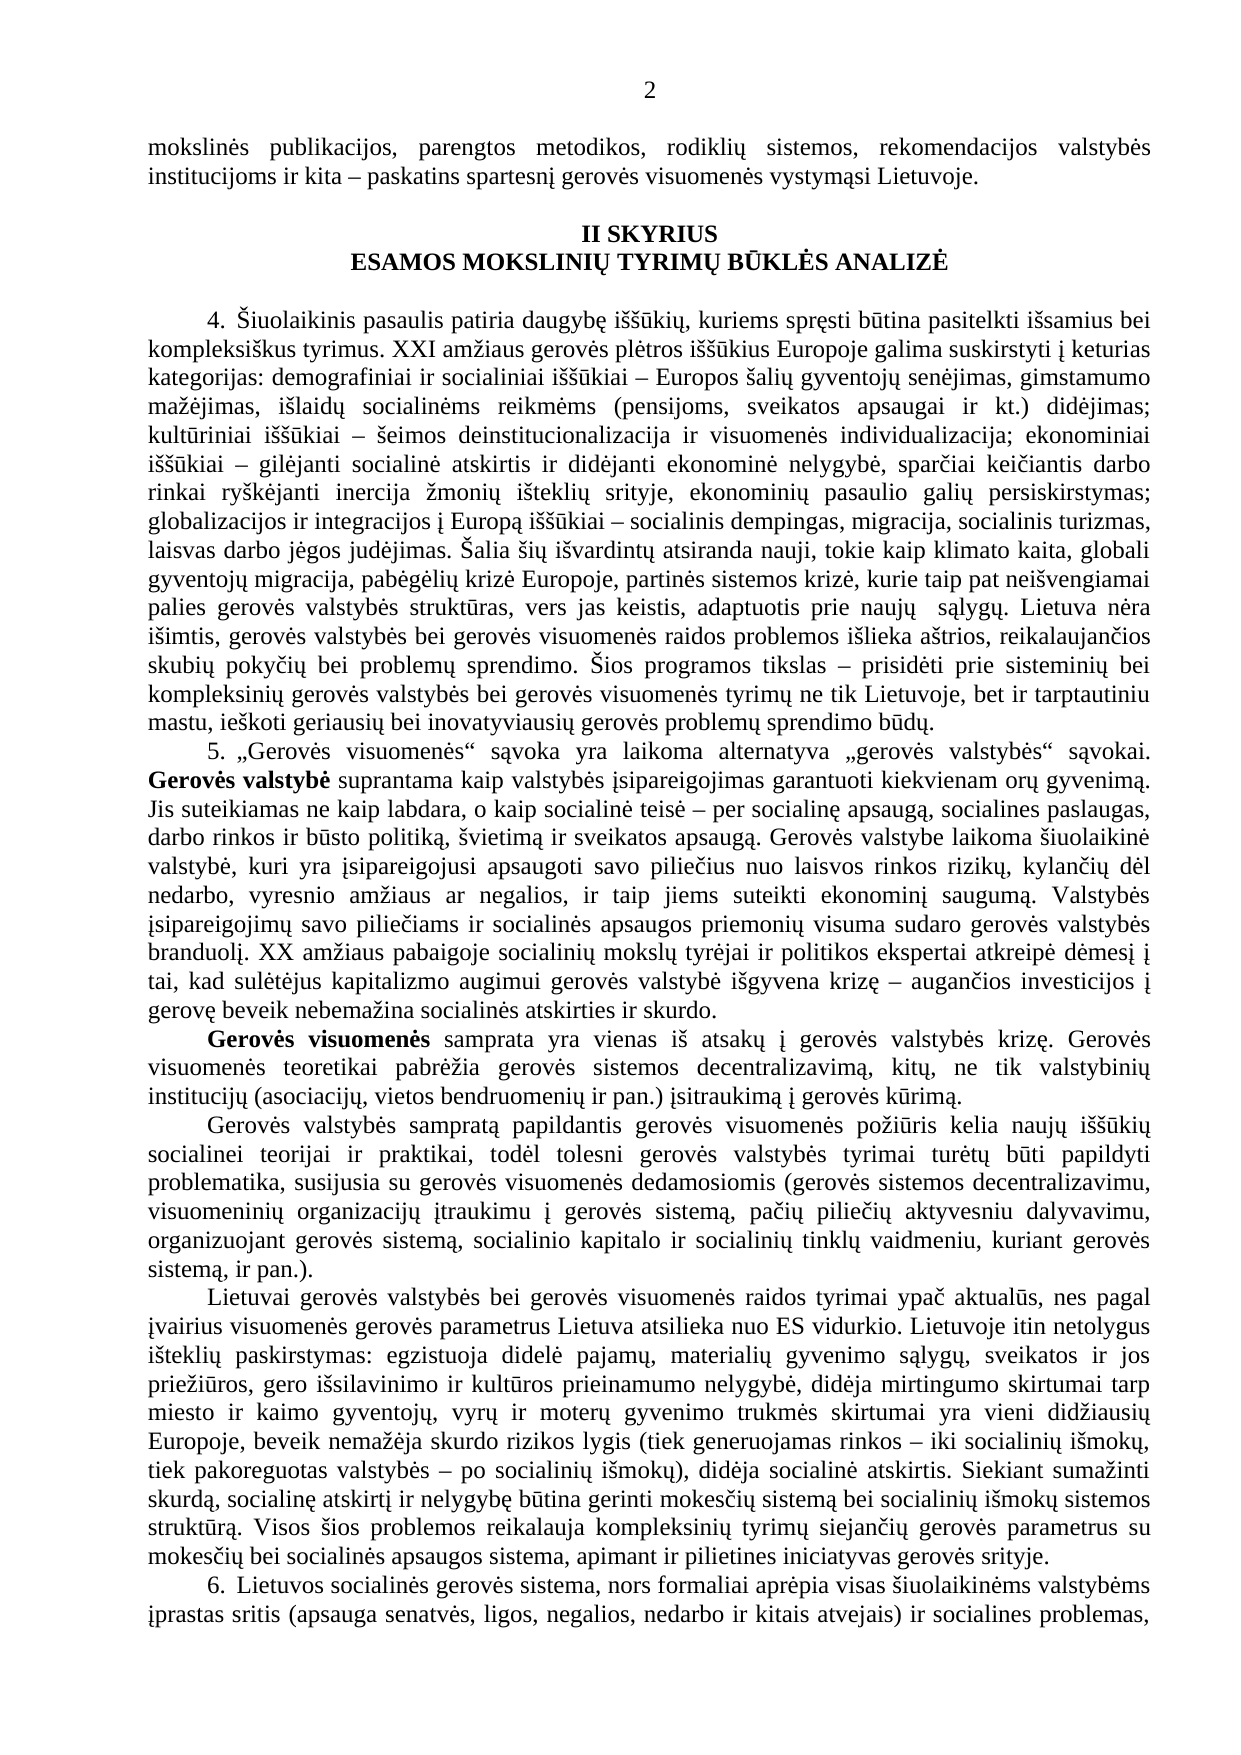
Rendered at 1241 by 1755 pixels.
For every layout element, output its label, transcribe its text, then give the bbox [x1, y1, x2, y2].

text Gerovės valstybės sampratą papildantis gerovės visuomenės požiūris kelia naujų iššūkių socialinei teorijai ir praktikai, todėl tolesni gerovės valstybės tyrimai turėtų būti papildyti problematika, susijusia su gerovės visuomenės dedamosiomis (gerovės sistemos decentralizavimu, visuomeninių organizacijų įtraukimu į gerovės sistemą, pačių piliečių aktyvesniu dalyvavimu, organizuojant gerovės sistemą, socialinio kapitalo ir socialinių tinklų vaidmeniu, kuriant gerovės sistemą, ir pan.). [148, 1110, 1152, 1282]
text 4. Šiuolaikinis pasaulis patiria daugybę iššūkių, kuriems spręsti būtina pasitelkti išsamius bei kompleksiškus tyrimus. XXI amžiaus gerovės plėtros iššūkius Europoje galima suskirstyti į keturias kategorijas: demografiniai ir socialiniai iššūkiai – Europos šalių gyventojų senėjimas, gimstamumo mažėjimas, išlaidų socialinėms reikmėms (pensijoms, sveikatos apsaugai ir kt.) didėjimas; kultūriniai iššūkiai – šeimos deinstitucionalizacija ir visuomenės individualizacija; ekonominiai iššūkiai – gilėjanti socialinė atskirtis ir didėjanti ekonominė nelygybė, sparčiai keičiantis darbo rinkai ryškėjanti inercija žmonių išteklių srityje, ekonominių pasaulio galių persiskirstymas; globalizacijos ir integracijos į Europą iššūkiai – socialinis dempingas, migracija, socialinis turizmas, laisvas darbo jėgos judėjimas. Šalia šių išvardintų atsiranda nauji, tokie kaip klimato kaita, globali gyventojų migracija, pabėgėlių krizė Europoje, partinės sistemos krizė, kurie taip pat neišvengiamai palies gerovės valstybės struktūras, vers jas keistis, adaptuotis prie naujų sąlygų. Lietuva nėra išimtis, gerovės valstybės bei gerovės visuomenės raidos problemos išlieka aštrios, reikalaujančios skubių pokyčių bei problemų sprendimo. Šios programos tikslas – prisidėti prie sisteminių bei kompleksinių gerovės valstybės bei gerovės visuomenės tyrimų ne tik Lietuvoje, bet ir tarptautiniu mastu, ieškoti geriausių bei inovatyviausių gerovės problemų sprendimo būdų. [148, 305, 1152, 736]
text II SKYRIUS [148, 219, 1152, 247]
text mokslinės publikacijos, parengtos metodikos, rodiklių sistemos, rekomendacijos valstybės institucijoms ir kita – paskatins spartesnį gerovės visuomenės vystymąsi Lietuvoje. [148, 132, 1152, 190]
text 6. Lietuvos socialinės gerovės sistema, nors formaliai aprėpia visas šiuolaikinėms valstybėms įprastas sritis (apsauga senatvės, ligos, negalios, nedarbo ir kitais atvejais) ir socialines problemas, [148, 1570, 1152, 1627]
text 5. „Gerovės visuomenės“ sąvoka yra laikoma alternatyva „gerovės valstybės“ sąvokai. Gerovės valstybė suprantama kaip valstybės įsipareigojimas garantuoti kiekvienam orų gyvenimą. Jis suteikiamas ne kaip labdara, o kaip socialinė teisė – per socialinę apsaugą, socialines paslaugas, darbo rinkos ir būsto politiką, švietimą ir sveikatos apsaugą. Gerovės valstybe laikoma šiuolaikinė valstybė, kuri yra įsipareigojusi apsaugoti savo piliečius nuo laisvos rinkos rizikų, kylančių dėl nedarbo, vyresnio amžiaus ar negalios, ir taip jiems suteikti ekonominį saugumą. Valstybės įsipareigojimų savo piliečiams ir socialinės apsaugos priemonių visuma sudaro gerovės valstybės branduolį. XX amžiaus pabaigoje socialinių mokslų tyrėjai ir politikos ekspertai atkreipė dėmesį į tai, kad sulėtėjus kapitalizmo augimui gerovės valstybė išgyvena krizę – augančios investicijos į gerovę beveik nebemažina socialinės atskirties ir skurdo. [148, 736, 1152, 1024]
text ESAMOS MOKSLINIŲ TYRIMŲ BŪKLĖS ANALIZĖ [148, 247, 1152, 276]
text Gerovės visuomenės samprata yra vienas iš atsakų į gerovės valstybės krizę. Gerovės visuomenės teoretikai pabrėžia gerovės sistemos decentralizavimą, kitų, ne tik valstybinių institucijų (asociacijų, vietos bendruomenių ir pan.) įsitraukimą į gerovės kūrimą. [148, 1024, 1152, 1110]
text Lietuvai gerovės valstybės bei gerovės visuomenės raidos tyrimai ypač aktualūs, nes pagal įvairius visuomenės gerovės parametrus Lietuva atsilieka nuo ES vidurkio. Lietuvoje itin netolygus išteklių paskirstymas: egzistuoja didelė pajamų, materialių gyvenimo sąlygų, sveikatos ir jos priežiūros, gero išsilavinimo ir kultūros prieinamumo nelygybė, didėja mirtingumo skirtumai tarp miesto ir kaimo gyventojų, vyrų ir moterų gyvenimo trukmės skirtumai yra vieni didžiausių Europoje, beveik nemažėja skurdo rizikos lygis (tiek generuojamas rinkos – iki socialinių išmokų, tiek pakoreguotas valstybės – po socialinių išmokų), didėja socialinė atskirtis. Siekiant sumažinti skurdą, socialinę atskirtį ir nelygybę būtina gerinti mokesčių sistemą bei socialinių išmokų sistemos struktūrą. Visos šios problemos reikalauja kompleksinių tyrimų siejančių gerovės parametrus su mokesčių bei socialinės apsaugos sistema, apimant ir pilietines iniciatyvas gerovės srityje. [148, 1282, 1152, 1570]
